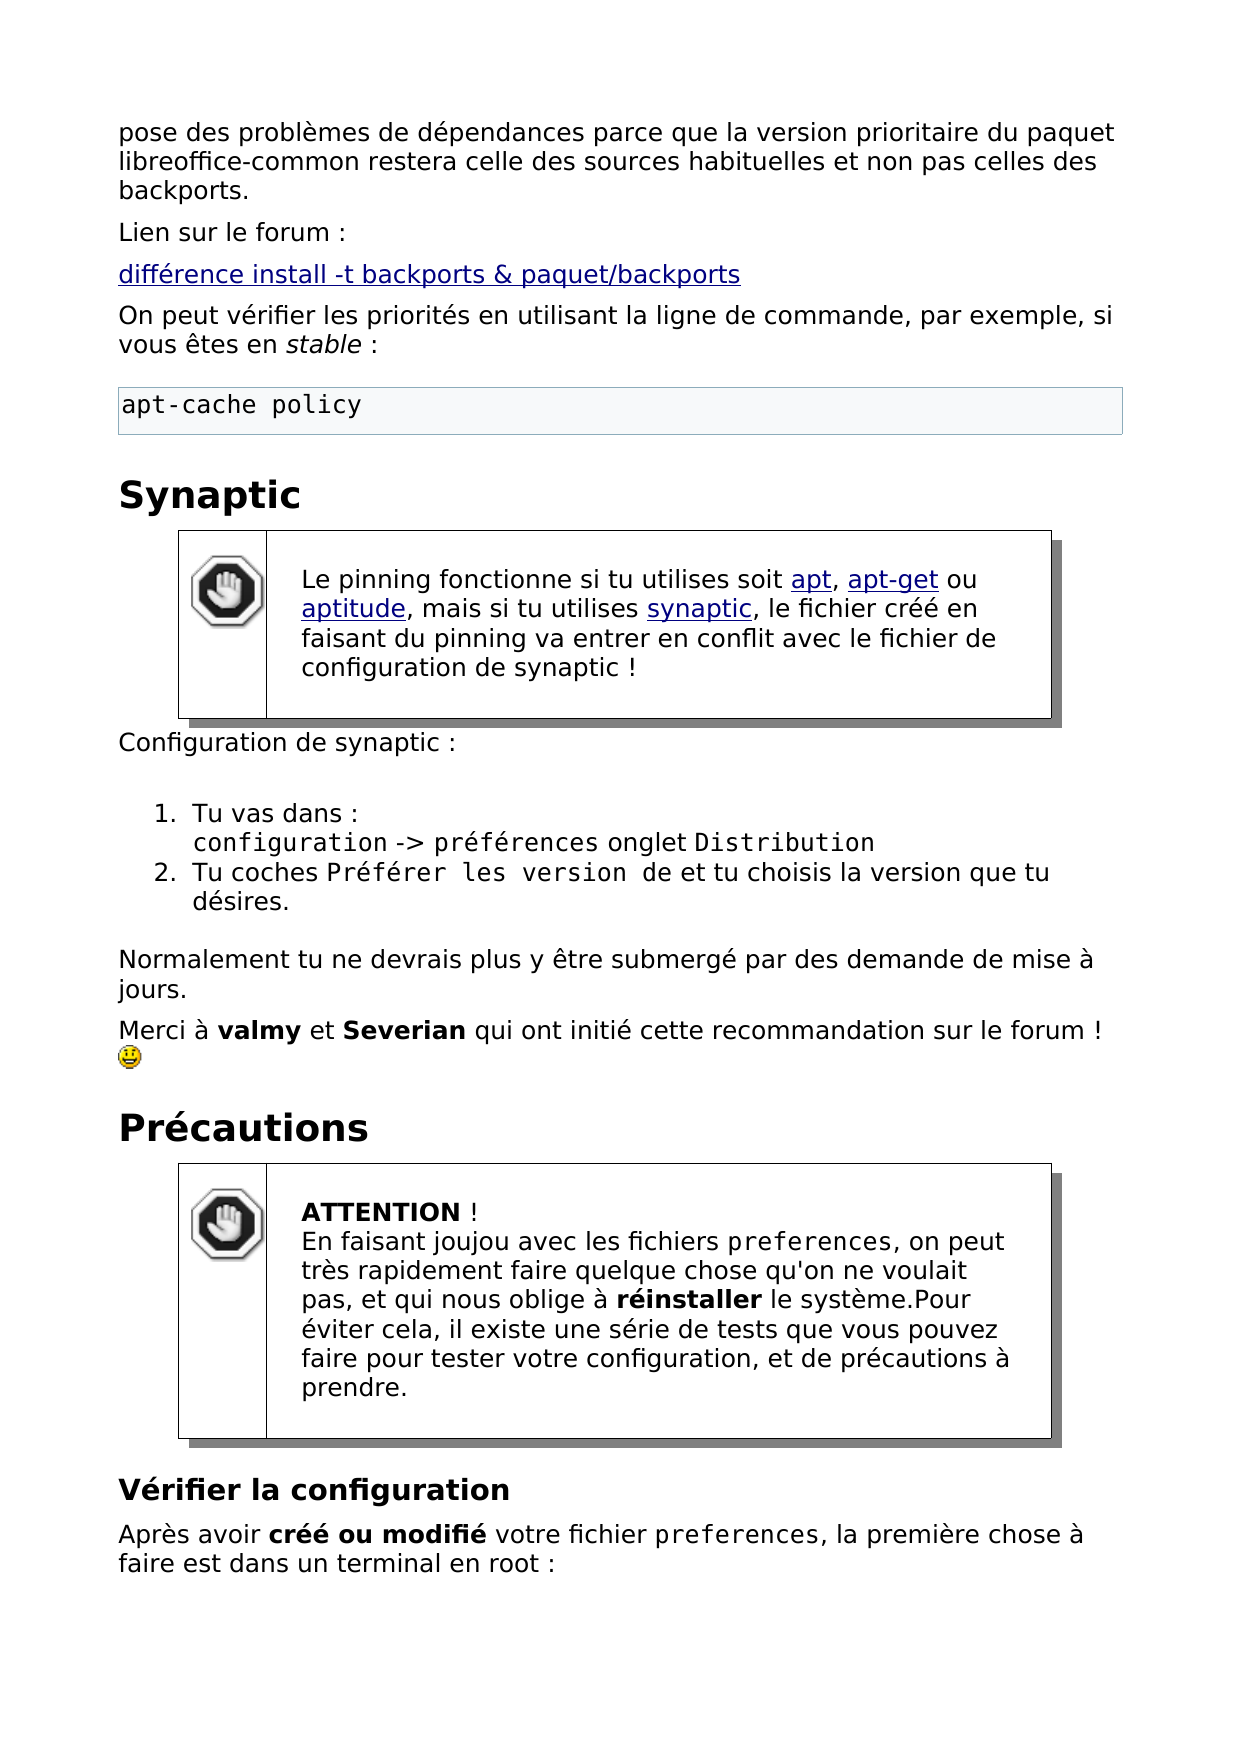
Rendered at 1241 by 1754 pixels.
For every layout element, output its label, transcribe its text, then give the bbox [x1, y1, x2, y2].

table_header apt-cache policy [119, 388, 1122, 434]
text différence install -t backports & paquet/backports [118, 260, 1122, 289]
text Configuration de synaptic : [118, 728, 1122, 757]
text On peut vérifier les priorités en utilisant la ligne de commande, par exemple, si vous êtes en stable : [118, 301, 1122, 360]
picture [190, 553, 266, 629]
table_header Le pinning fonctionne si tu utilises soit apt, apt-get ou aptitude, mais si tu utilises synaptic, le fichier créé en faisant du pinning va entrer en conflit avec le fichier de configuration de synaptic ! [267, 531, 1051, 718]
table_header [179, 1164, 266, 1438]
table_header ATTENTION ! En faisant joujou avec les fichiers preferences, on peut très rapidement faire quelque chose qu'on ne voulait pas, et qui nous oblige à réinstaller le système.Pour éviter cela, il existe une série de tests que vous pouvez faire pour tester votre configuration, et de précautions à prendre. [267, 1164, 1051, 1438]
picture [118, 1045, 142, 1069]
text Après avoir créé ou modifié votre fichier preferences, la première chose à faire est dans un terminal en root : [118, 1520, 1122, 1578]
subtitle Synaptic [118, 474, 1122, 517]
table_header [179, 531, 266, 718]
picture [190, 1186, 266, 1262]
text Normalement tu ne devrais plus y être submergé par des demande de mise à jours. [118, 946, 1122, 1004]
text Lien sur le forum : [118, 218, 1122, 247]
list Tu vas dans : configuration -> préférences onglet Distribution [177, 799, 1122, 858]
subtitle Vérifier la configuration [118, 1473, 1122, 1507]
text Merci à valmy et Severian qui ont initié cette recommandation sur le forum ! [118, 1016, 1122, 1069]
text pose des problèmes de dépendances parce que la version prioritaire du paquet libreoffice-common restera celle des sources habituelles et non pas celles des backports. [118, 118, 1122, 206]
subtitle Précautions [118, 1107, 1122, 1150]
list Tu coches Préférer les version de et tu choisis la version que tu désires. [177, 858, 1122, 916]
